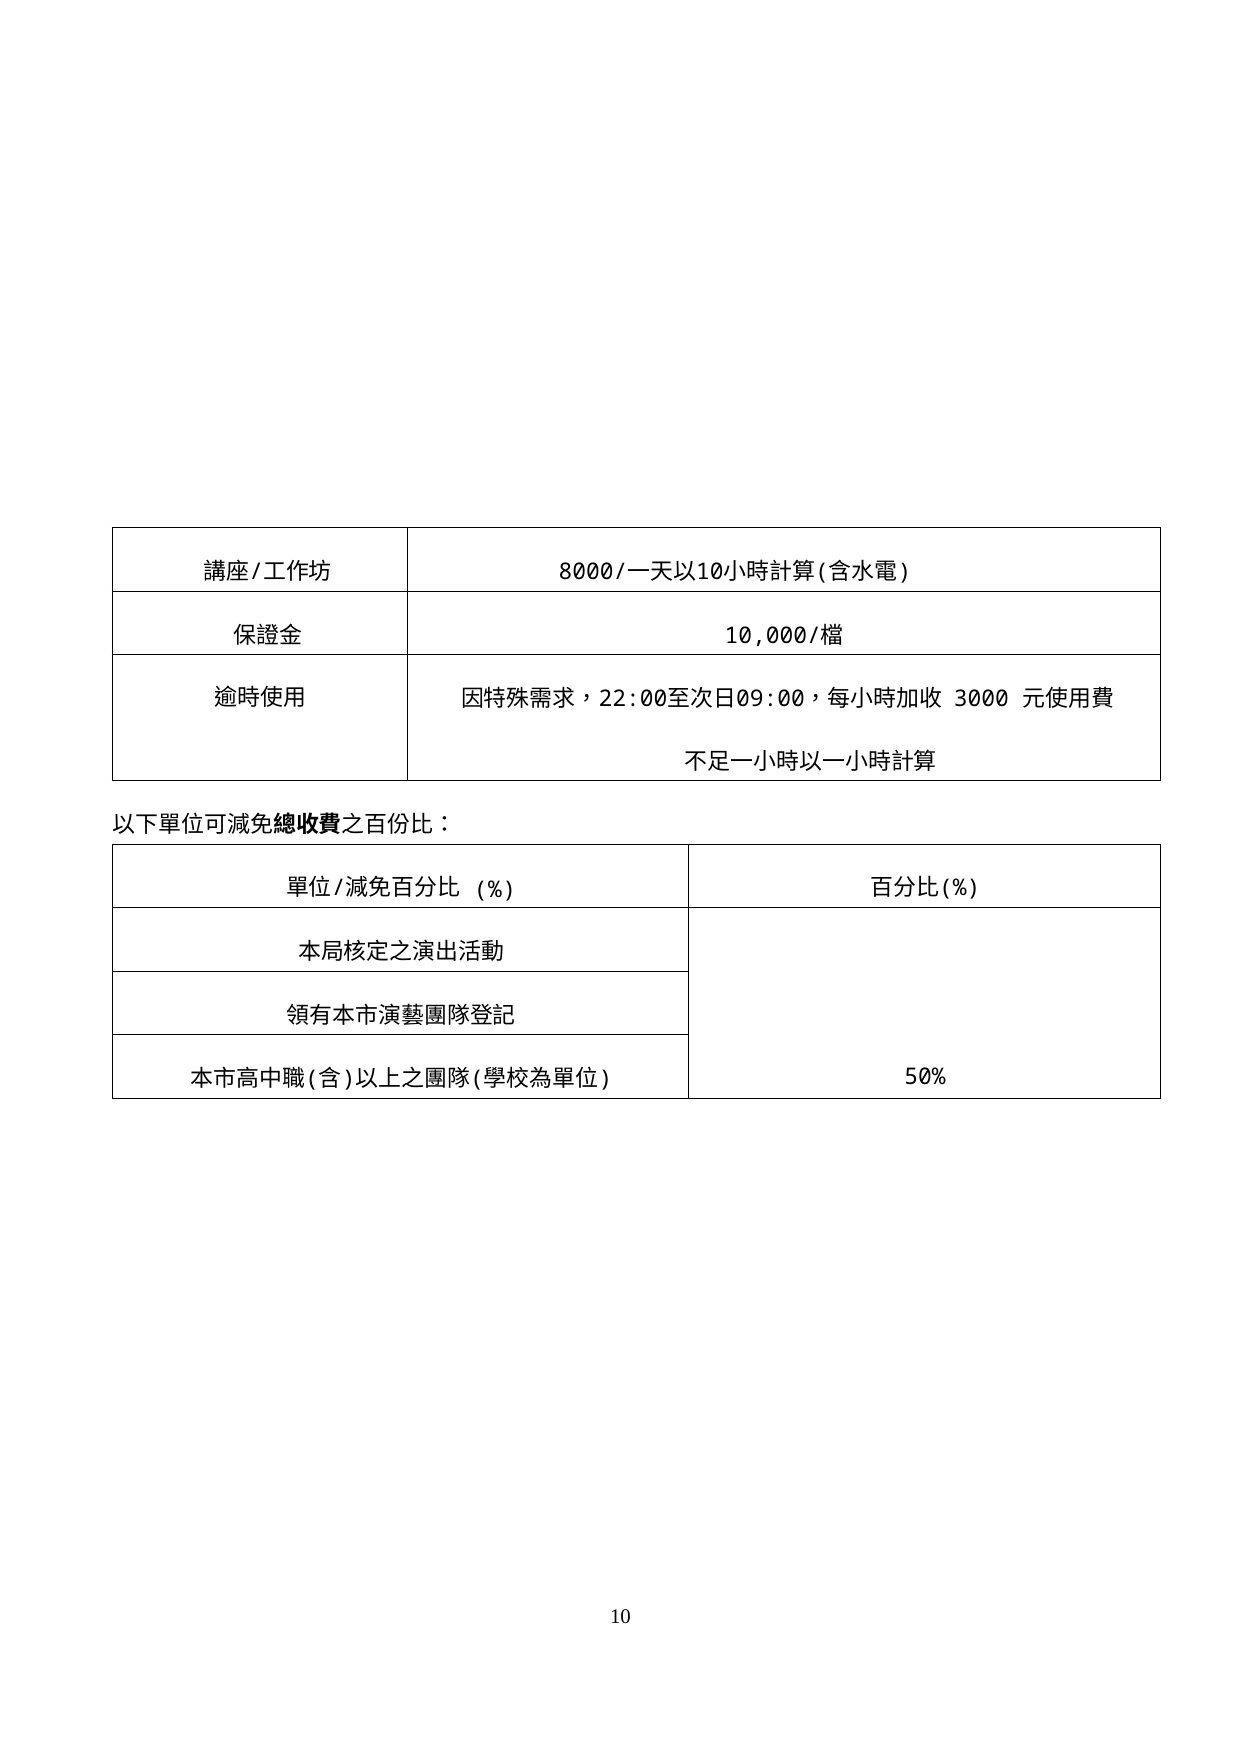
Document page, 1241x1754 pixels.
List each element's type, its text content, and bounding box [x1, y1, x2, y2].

table_cell 逾時使用 [113, 655, 407, 780]
table_cell 50% [689, 908, 1160, 1098]
table_cell 講座/工作坊 [113, 528, 407, 591]
table_cell 保證金 [113, 592, 407, 654]
table_cell 因特殊需求，22:00至次日09:00，每小時加收 3000 元使用費 不足一小時以一小時計算 [408, 655, 1160, 780]
table_header 百分比(%) [689, 845, 1160, 907]
text 以下單位可減免總收費之百份比： [112, 781, 1128, 844]
table_cell 8000/一天以10小時計算(含水電) [408, 528, 1160, 591]
table_cell 領有本市演藝團隊登記 [113, 972, 688, 1034]
table_cell 10,000/檔 [408, 592, 1160, 654]
table_cell 本局核定之演出活動 [113, 908, 688, 971]
table_cell 本市高中職(含)以上之團隊(學校為單位) [113, 1035, 688, 1098]
table_header 單位/減免百分比 (%) [113, 845, 688, 907]
